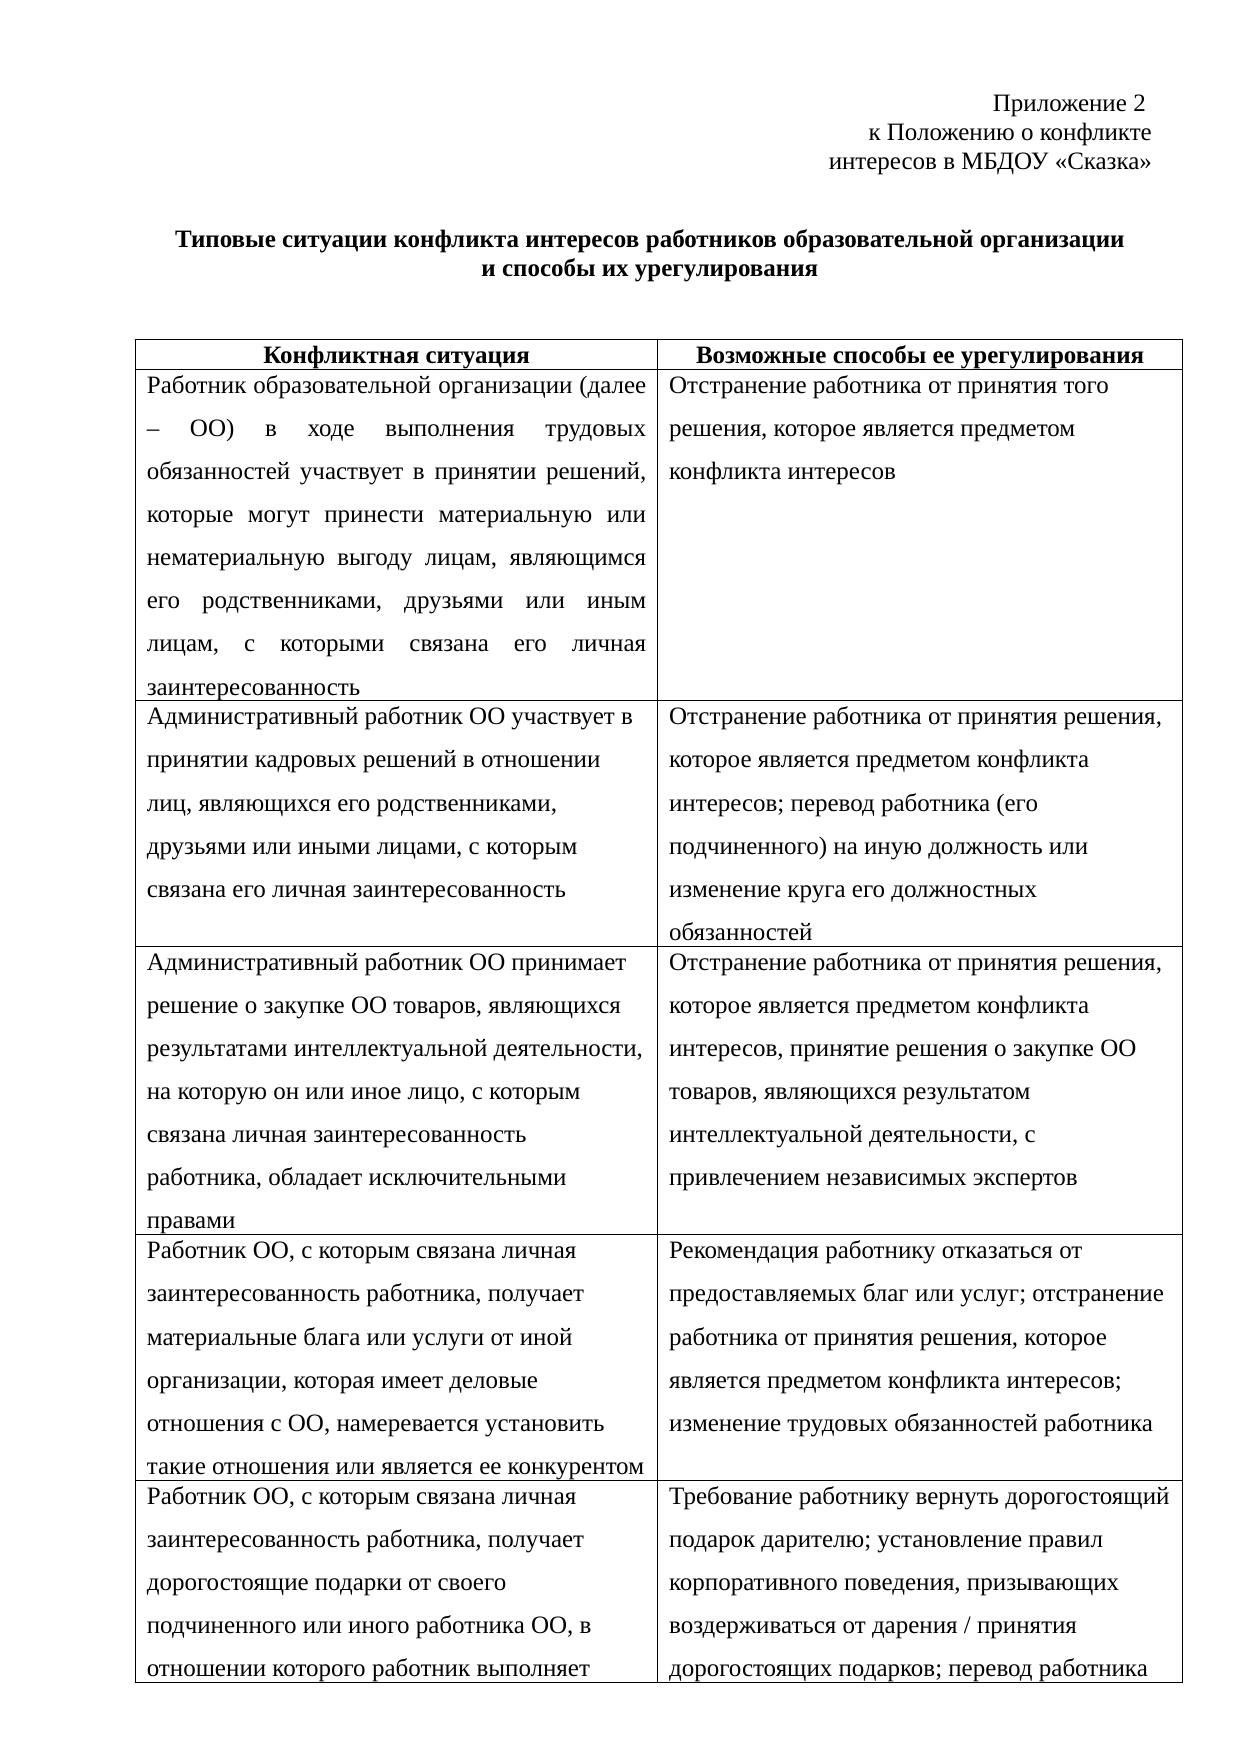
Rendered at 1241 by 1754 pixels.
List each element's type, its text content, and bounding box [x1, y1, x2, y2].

table_cell Отстранение работника от принятия решения, которое является предметом конфликта интересов, принятие решения о закупке ОО товаров, являющихся результатом интеллектуальной деятельности, с привлечением независимых экспертов [658, 947, 1182, 1234]
text Приложение 2 [823, 88, 1152, 117]
table_cell Административный работник ОО участвует в принятии кадровых решений в отношении лиц, являющихся его родственниками, друзьями или иными лицами, с которым связана его личная заинтересованность [136, 701, 657, 946]
text Типовые ситуации конфликта интересов работников образовательной организации [148, 224, 1152, 253]
text и способы их урегулирования [148, 253, 1152, 281]
text к Положению о конфликте интересов в МБДОУ «Сказка» [823, 117, 1152, 199]
table_header Возможные способы ее урегулирования [658, 340, 1182, 369]
table_cell Требование работнику вернуть дорогостоящий подарок дарителю; установление правил корпоративного поведения, призывающих воздерживаться от дарения / принятия дорогостоящих подарков; перевод работника [658, 1481, 1182, 1682]
table_cell Работник образовательной организации (далее – ОО) в ходе выполнения трудовых обязанностей участвует в принятии решений, которые могут принести материальную или нематериальную выгоду лицам, являющимся его родственниками, друзьями или иным лицам, с которыми связана его личная заинтересованность [136, 370, 657, 700]
table_cell Работник ОО, с которым связана личная заинтересованность работника, получает материальные блага или услуги от иной организации, которая имеет деловые отношения с ОО, намеревается установить такие отношения или является ее конкурентом [136, 1235, 657, 1480]
table_header Конфликтная ситуация [136, 340, 657, 369]
table_cell Административный работник ОО принимает решение о закупке ОО товаров, являющихся результатами интеллектуальной деятельности, на которую он или иное лицо, с которым связана личная заинтересованность работника, обладает исключительными правами [136, 947, 657, 1234]
table_cell Рекомендация работнику отказаться от предоставляемых благ или услуг; отстранение работника от принятия решения, которое является предметом конфликта интересов; изменение трудовых обязанностей работника [658, 1235, 1182, 1480]
table_cell Отстранение работника от принятия решения, которое является предметом конфликта интересов; перевод работника (его подчиненного) на иную должность или изменение круга его должностных обязанностей [658, 701, 1182, 946]
table_cell Отстранение работника от принятия того решения, которое является предметом конфликта интересов [658, 370, 1182, 700]
table_cell Работник ОО, с которым связана личная заинтересованность работника, получает дорогостоящие подарки от своего подчиненного или иного работника ОО, в отношении которого работник выполняет [136, 1481, 657, 1682]
